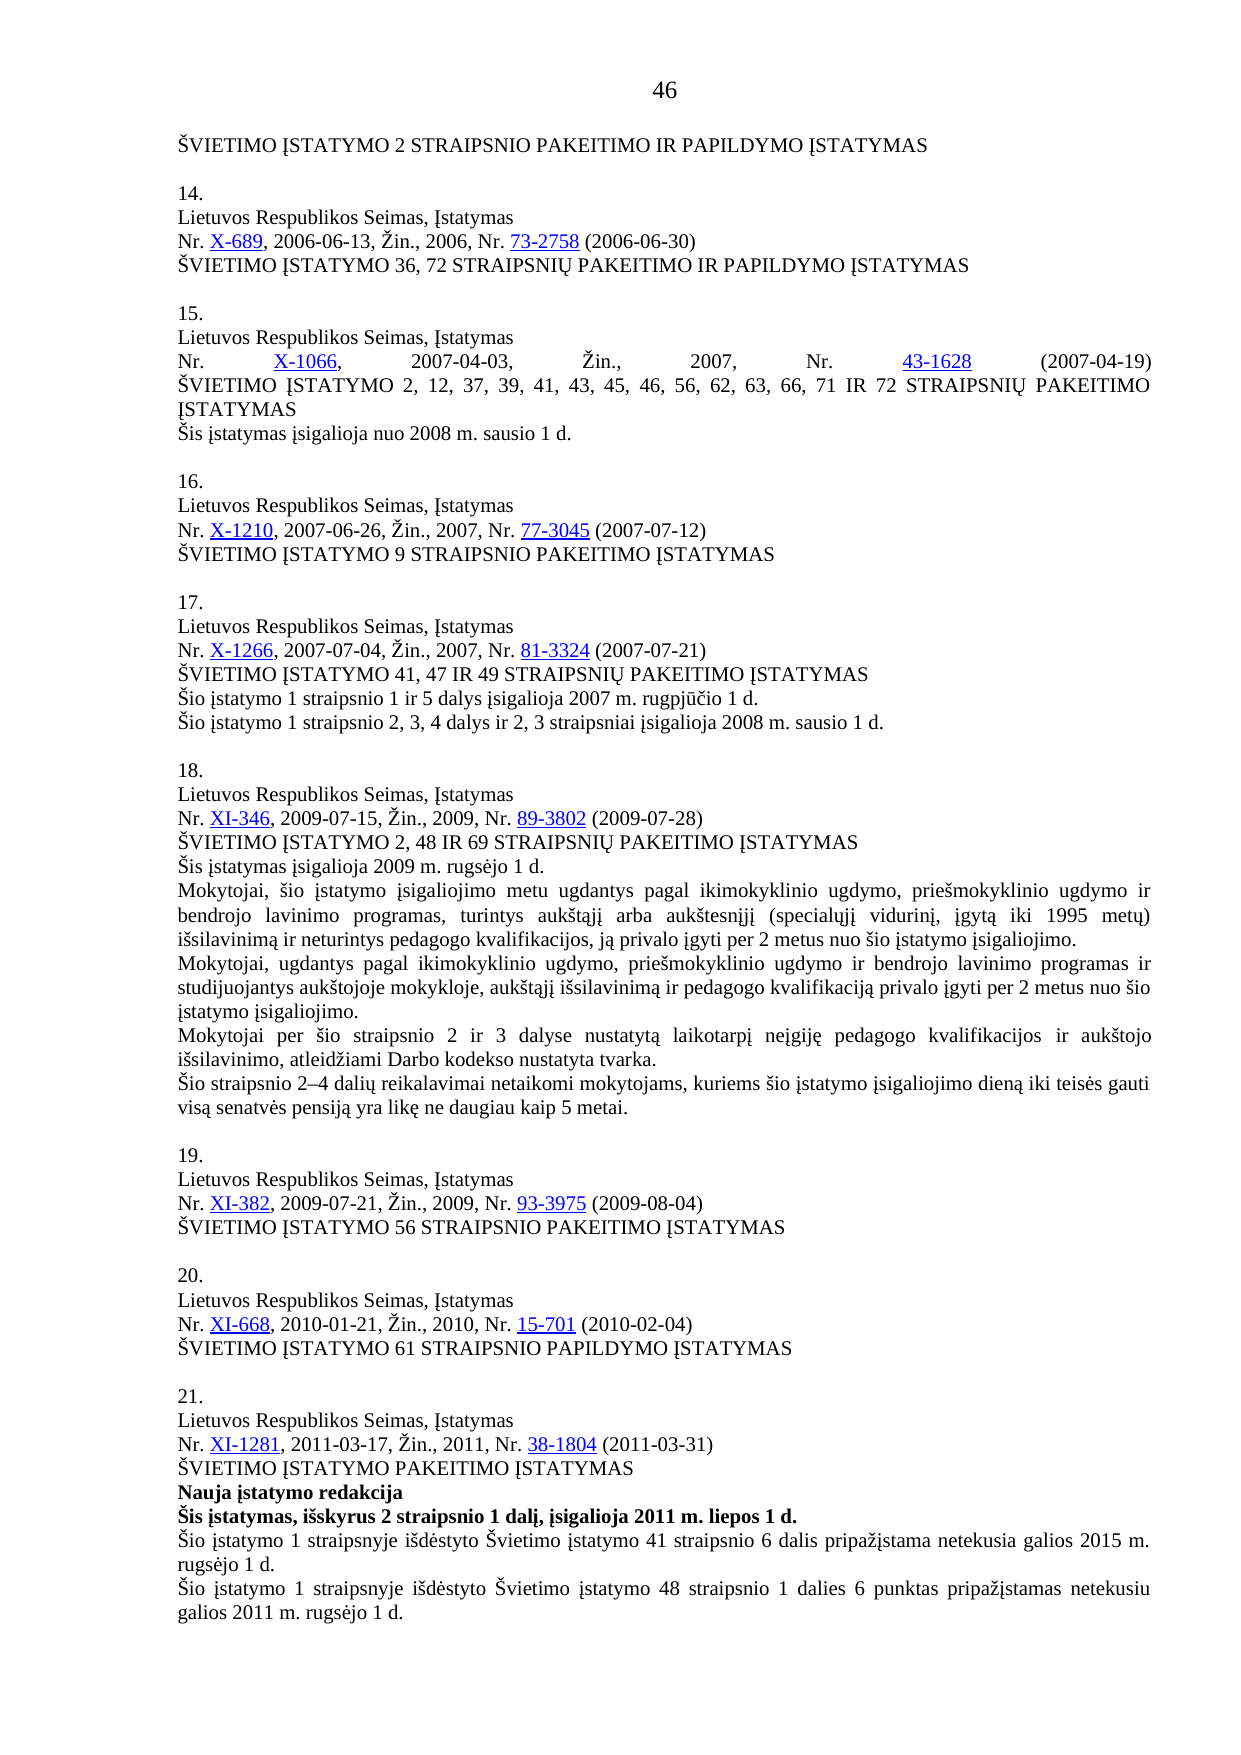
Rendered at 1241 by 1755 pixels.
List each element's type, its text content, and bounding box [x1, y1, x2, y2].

text 15. [177, 301, 1152, 325]
text ŠVIETIMO ĮSTATYMO 9 STRAIPSNIO PAKEITIMO ĮSTATYMAS [177, 542, 1152, 566]
text Mokytojai per šio straipsnio 2 ir 3 dalyse nustatytą laikotarpį neįgiję pedagogo kvalifikacijos ir aukštojo išsilavinimo, atleidžiami Darbo kodekso nustatyta tvarka. [177, 1023, 1152, 1071]
text ŠVIETIMO ĮSTATYMO 61 STRAIPSNIO PAPILDYMO ĮSTATYMAS [177, 1336, 1152, 1360]
text Šio įstatymo 1 straipsnyje išdėstyto Švietimo įstatymo 41 straipsnio 6 dalis pripažįstama netekusia galios 2015 m. rugsėjo 1 d. [177, 1528, 1152, 1576]
text ŠVIETIMO ĮSTATYMO 36, 72 STRAIPSNIŲ PAKEITIMO IR PAPILDYMO ĮSTATYMAS [177, 253, 1152, 277]
text Šio straipsnio 2–4 dalių reikalavimai netaikomi mokytojams, kuriems šio įstatymo įsigaliojimo dieną iki teisės gauti visą senatvės pensiją yra likę ne daugiau kaip 5 metai. [177, 1071, 1152, 1119]
text Šio įstatymo 1 straipsnio 1 ir 5 dalys įsigalioja 2007 m. rugpjūčio 1 d. [177, 686, 1152, 710]
text ŠVIETIMO ĮSTATYMO 2 STRAIPSNIO PAKEITIMO IR PAPILDYMO ĮSTATYMAS [177, 132, 1152, 157]
text 18. [177, 758, 1152, 782]
text Lietuvos Respublikos Seimas, Įstatymas [177, 205, 1152, 229]
text 17. [177, 590, 1152, 614]
text Nr. X-1266, 2007-07-04, Žin., 2007, Nr. 81-3324 (2007-07-21) [177, 638, 1152, 662]
text Lietuvos Respublikos Seimas, Įstatymas [177, 325, 1152, 349]
text Nr. X-1210, 2007-06-26, Žin., 2007, Nr. 77-3045 (2007-07-12) [177, 517, 1152, 542]
text Nr. X-1066, 2007-04-03, Žin., 2007, Nr. 43-1628 (2007-04-19) ŠVIETIMO ĮSTATYMO 2, 12, 37, 39, 41, 43, 45, 46, 56, 62, 63, 66, 71 IR 72 STRAIPSNIŲ PAKEITIMO ĮSTATYMAS [177, 349, 1152, 421]
text ŠVIETIMO ĮSTATYMO PAKEITIMO ĮSTATYMAS [177, 1456, 1152, 1480]
text Nr. XI-382, 2009-07-21, Žin., 2009, Nr. 93-3975 (2009-08-04) [177, 1191, 1152, 1215]
text Nr. XI-346, 2009-07-15, Žin., 2009, Nr. 89-3802 (2009-07-28) [177, 806, 1152, 830]
text Mokytojai, ugdantys pagal ikimokyklinio ugdymo, priešmokyklinio ugdymo ir bendrojo lavinimo programas ir studijuojantys aukštojoje mokykloje, aukštąjį išsilavinimą ir pedagogo kvalifikaciją privalo įgyti per 2 metus nuo šio įstatymo įsigaliojimo. [177, 951, 1152, 1023]
text 19. [177, 1143, 1152, 1167]
text Nr. X-689, 2006-06-13, Žin., 2006, Nr. 73-2758 (2006-06-30) [177, 229, 1152, 253]
text Šio įstatymo 1 straipsnio 2, 3, 4 dalys ir 2, 3 straipsniai įsigalioja 2008 m. sausio 1 d. [177, 710, 1152, 734]
text Lietuvos Respublikos Seimas, Įstatymas [177, 782, 1152, 806]
text Lietuvos Respublikos Seimas, Įstatymas [177, 1287, 1152, 1312]
text Lietuvos Respublikos Seimas, Įstatymas [177, 614, 1152, 638]
text Lietuvos Respublikos Seimas, Įstatymas [177, 1167, 1152, 1191]
text Šio įstatymo 1 straipsnyje išdėstyto Švietimo įstatymo 48 straipsnio 1 dalies 6 punktas pripažįstamas netekusiu galios 2011 m. rugsėjo 1 d. [177, 1576, 1152, 1624]
text Lietuvos Respublikos Seimas, Įstatymas [177, 493, 1152, 517]
text Nauja įstatymo redakcija [177, 1480, 1152, 1504]
text ŠVIETIMO ĮSTATYMO 56 STRAIPSNIO PAKEITIMO ĮSTATYMAS [177, 1215, 1152, 1239]
text 14. [177, 181, 1152, 205]
text Šis įstatymas, išskyrus 2 straipsnio 1 dalį, įsigalioja 2011 m. liepos 1 d. [177, 1504, 1152, 1528]
text 21. [177, 1384, 1152, 1408]
text 20. [177, 1263, 1152, 1287]
text Mokytojai, šio įstatymo įsigaliojimo metu ugdantys pagal ikimokyklinio ugdymo, priešmokyklinio ugdymo ir bendrojo lavinimo programas, turintys aukštąjį arba aukštesnįjį (specialųjį vidurinį, įgytą iki 1995 metų) išsilavinimą ir neturintys pedagogo kvalifikacijos, ją privalo įgyti per 2 metus nuo šio įstatymo įsigaliojimo. [177, 878, 1152, 951]
text Nr. XI-1281, 2011-03-17, Žin., 2011, Nr. 38-1804 (2011-03-31) [177, 1432, 1152, 1456]
text Šis įstatymas įsigalioja nuo 2008 m. sausio 1 d. [177, 421, 1152, 445]
text Lietuvos Respublikos Seimas, Įstatymas [177, 1408, 1152, 1432]
text ŠVIETIMO ĮSTATYMO 41, 47 IR 49 STRAIPSNIŲ PAKEITIMO ĮSTATYMAS [177, 662, 1152, 686]
text ŠVIETIMO ĮSTATYMO 2, 48 IR 69 STRAIPSNIŲ PAKEITIMO ĮSTATYMAS [177, 830, 1152, 854]
text Nr. XI-668, 2010-01-21, Žin., 2010, Nr. 15-701 (2010-02-04) [177, 1312, 1152, 1336]
text Šis įstatymas įsigalioja 2009 m. rugsėjo 1 d. [177, 854, 1152, 878]
text 16. [177, 469, 1152, 493]
